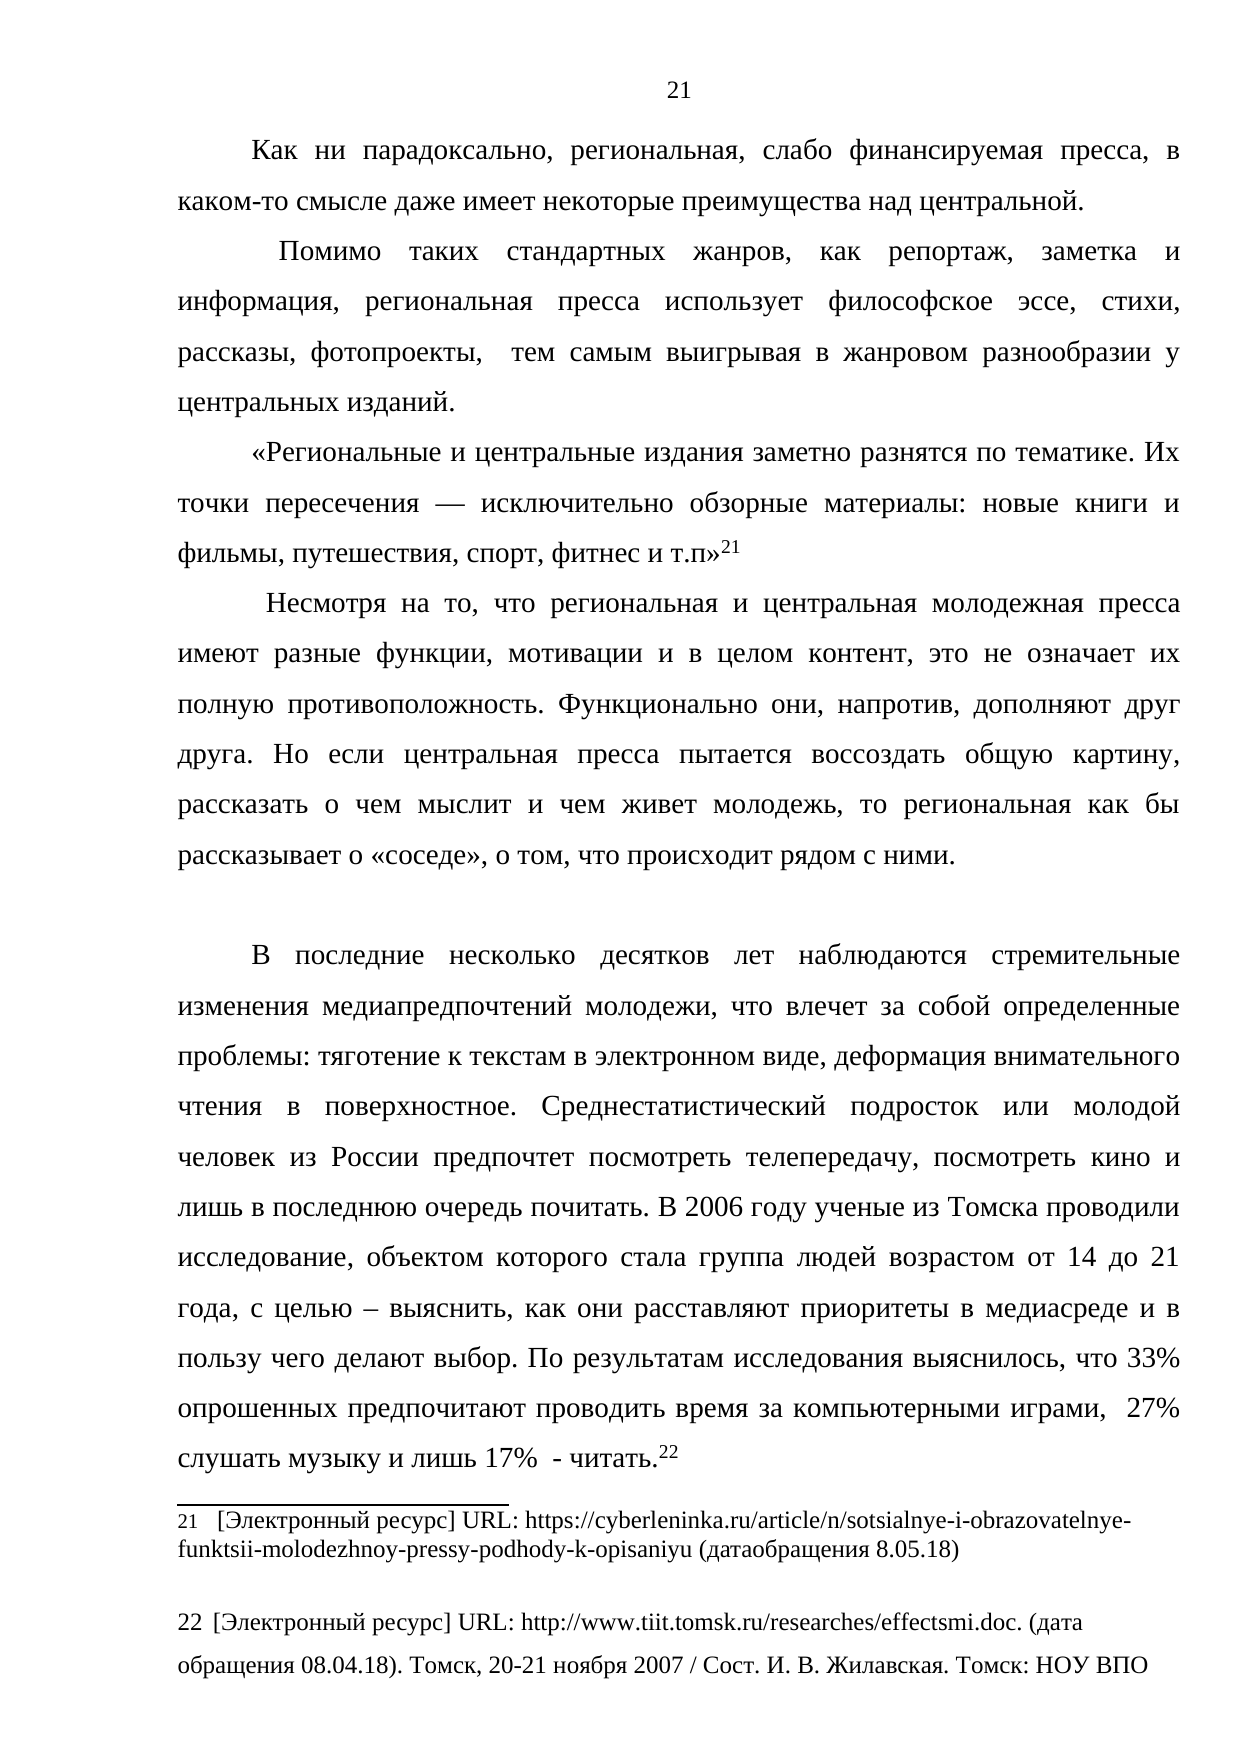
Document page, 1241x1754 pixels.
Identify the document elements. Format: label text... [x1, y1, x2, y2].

text Несмотря на то, что региональная и центральная молодежная пресса имеют разные функции, мотивации и в целом контент, это не означает их полную противоположность. Функционально они, напротив, дополняют друг друга. Но если центральная пресса пытается воссоздать общую картину, рассказать о чем мыслит и чем живет молодежь, то региональная как бы рассказывает о «соседе», о том, что происходит рядом с ними. [177, 585, 1181, 870]
text В последние несколько десятков лет наблюдаются стремительные изменения медиапредпочтений молодежи, что влечет за собой определенные проблемы: тяготение к текстам в электронном виде, деформация внимательного чтения в поверхностное. Среднестатистический подросток или молодой человек из России предпочтет посмотреть телепередачу, посмотреть кино и лишь в последнюю очередь почитать. В 2006 году ученые из Томска проводили исследование, объектом которого стала группа людей возрастом от 14 до 21 года, с целью – выяснить, как они расставляют приоритеты в медиасреде и в пользу чего делают выбор. По результатам исследования выяснилось, что 33% опрошенных предпочитают проводить время за компьютерными играми, 27% слушать музыку и лишь 17% - читать. [177, 937, 1181, 1474]
text Помимо таких стандартных жанров, как репортаж, заметка и информация, региональная пресса использует философское эссе, стихи, рассказы, фотопроекты, тем самым выигрывая в жанровом разнообразии у центральных изданий. [177, 233, 1181, 418]
text [Электронный ресурс] URL: https://cyberleninka.ru/article/n/sotsialnye-i-obrazovatelnye-funktsii-molodezhnoy-pressy-podhody-k-opisaniyu (датаобращения 8.05.18) [177, 1505, 1181, 1562]
text [Электронный ресурс] URL: http://www.tiit.tomsk.ru/researches/effectsmi.doc. (дата обращения 08.04.18). Томск, 20-21 ноября 2007 / Сост. И. В. Жилавская. Томск: НОУ ВПО [177, 1607, 1181, 1679]
text Как ни парадоксально, региональная, слабо финансируемая пресса, в каком-то смысле даже имеет некоторые преимущества над центральной. [177, 132, 1181, 216]
text «Региональные и центральные издания заметно разнятся по тематике. Их точки пересечения — исключительно обзорные материалы: новые книги и фильмы, путешествия, спорт, фитнес и т.п» [177, 434, 1181, 568]
